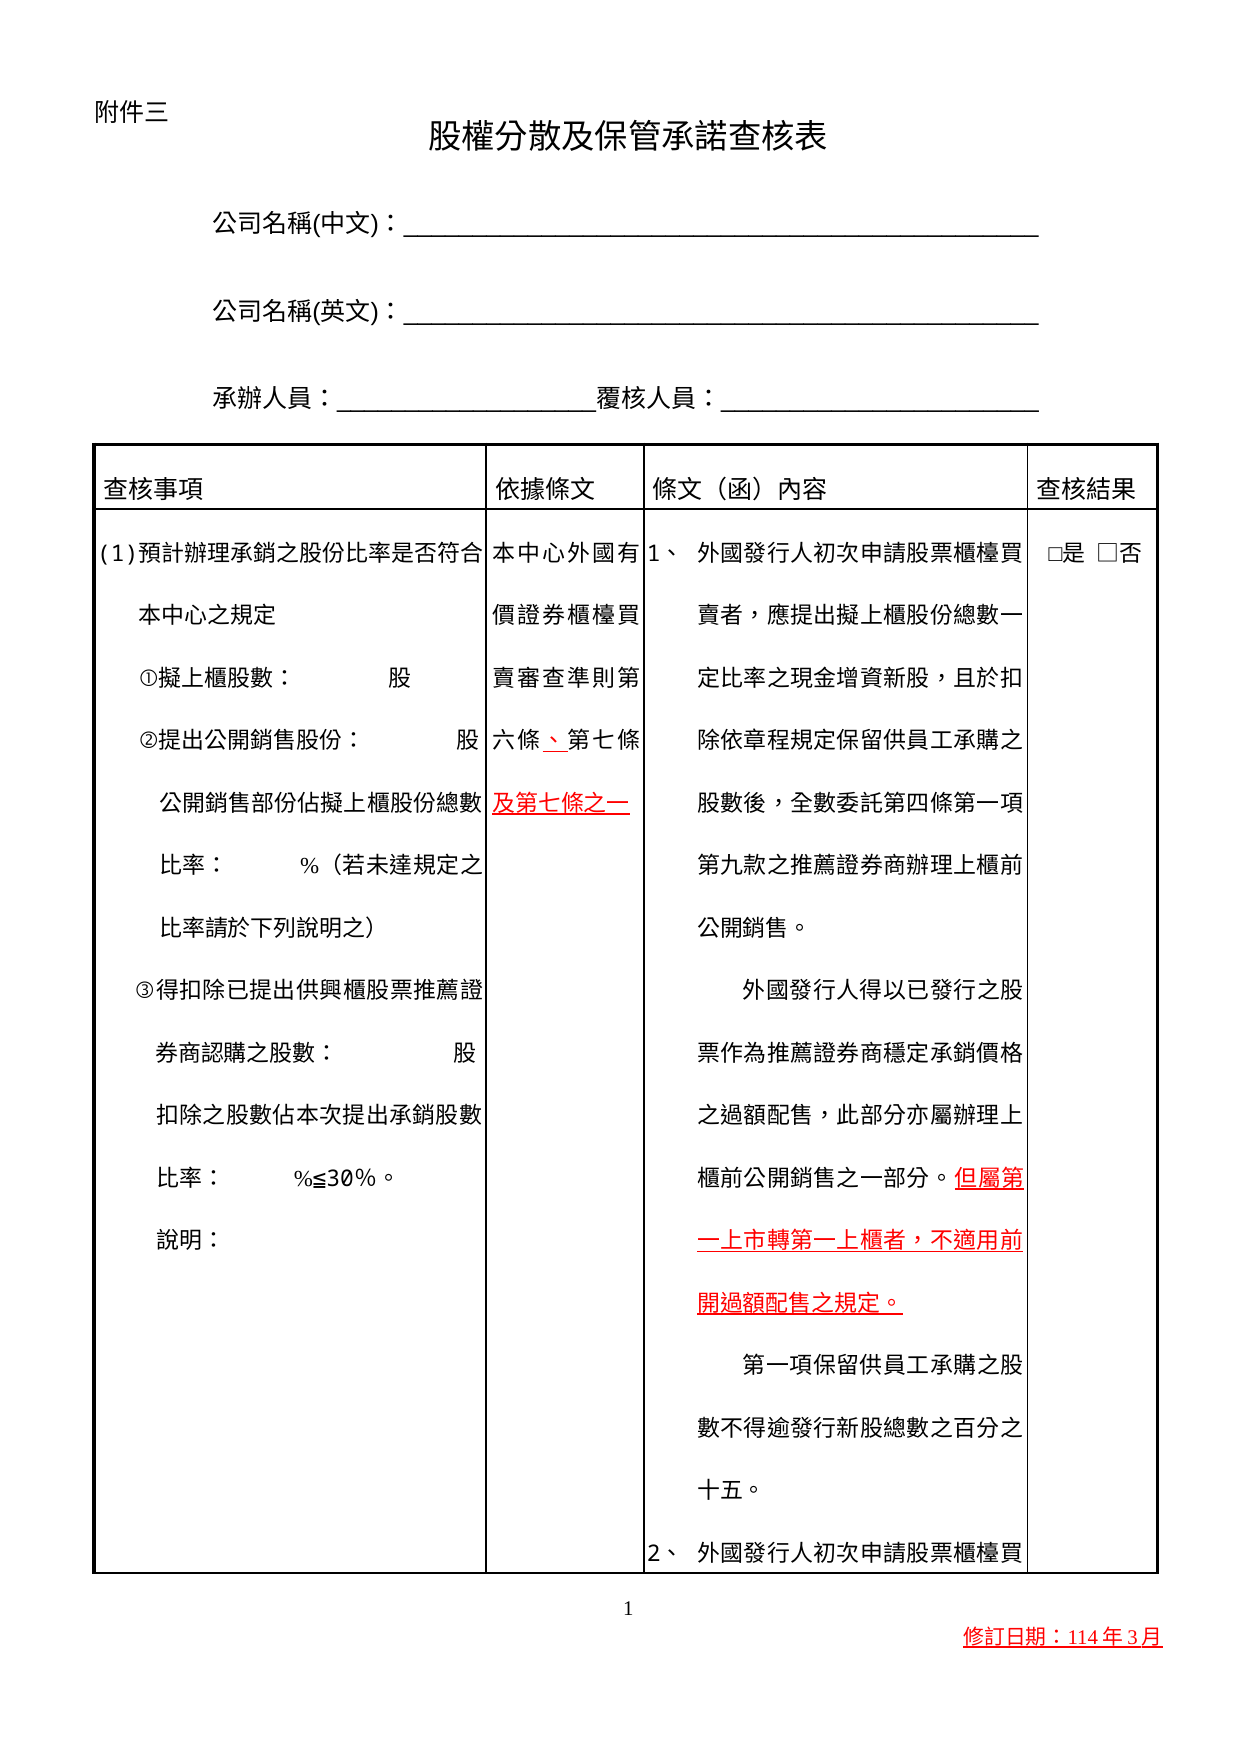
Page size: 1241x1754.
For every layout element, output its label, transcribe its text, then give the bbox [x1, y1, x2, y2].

text 承辦人員： 覆核人員： [212, 355, 1162, 417]
text 公司名稱(英文)： [212, 267, 1162, 330]
table_cell 預計辦理承銷之股份比率是否符合本中心之規定 擬上櫃股數： 股 提出公開銷售股份： 股 公開銷售部份佔擬上櫃股份總數比率： %（若未達規定之比率請於下列說明之） 得扣除已提出供興櫃股票推薦證券商認購之股數： 股 扣除之股數佔本次提出承銷股數比率： %≦30％。 說明： [96, 510, 485, 1572]
text 股權分散及保管承諾查核表 [94, 92, 1162, 155]
table_cell □是 □否 [1028, 510, 1156, 1572]
table_cell 外國發行人初次申請股票櫃檯買賣者，應提出擬上櫃股份總數一定比率之現金增資新股，且於扣除依章程規定保留供員工承購之股數後，全數委託第四條第一項第九款之推薦證券商辦理上櫃前公開銷售。 外國發行人得以已發行之股票作為推薦證券商穩定承銷價格之過額配售，此部分亦屬辦理上櫃前公開銷售之一部分。但屬第一上市轉第一上櫃者，不適用前開過額配售之規定。 第一項保留供員工承購之股數不得逾發行新股總數之百分之十五。 外國發行人初次申請股票櫃檯買 [645, 510, 1027, 1572]
table_header 查核結果 [1028, 446, 1156, 508]
table_header 依據條文 [487, 446, 643, 508]
text 附件三 [94, 92, 212, 129]
text 公司名稱(中文)： [212, 180, 1162, 242]
table_header 查核事項 [96, 446, 485, 508]
table_header 條文（函）內容 [645, 446, 1027, 508]
table_cell 本中心外國有價證券櫃檯買賣審查準則第六條、第七條及第七條之一 [487, 510, 643, 1572]
